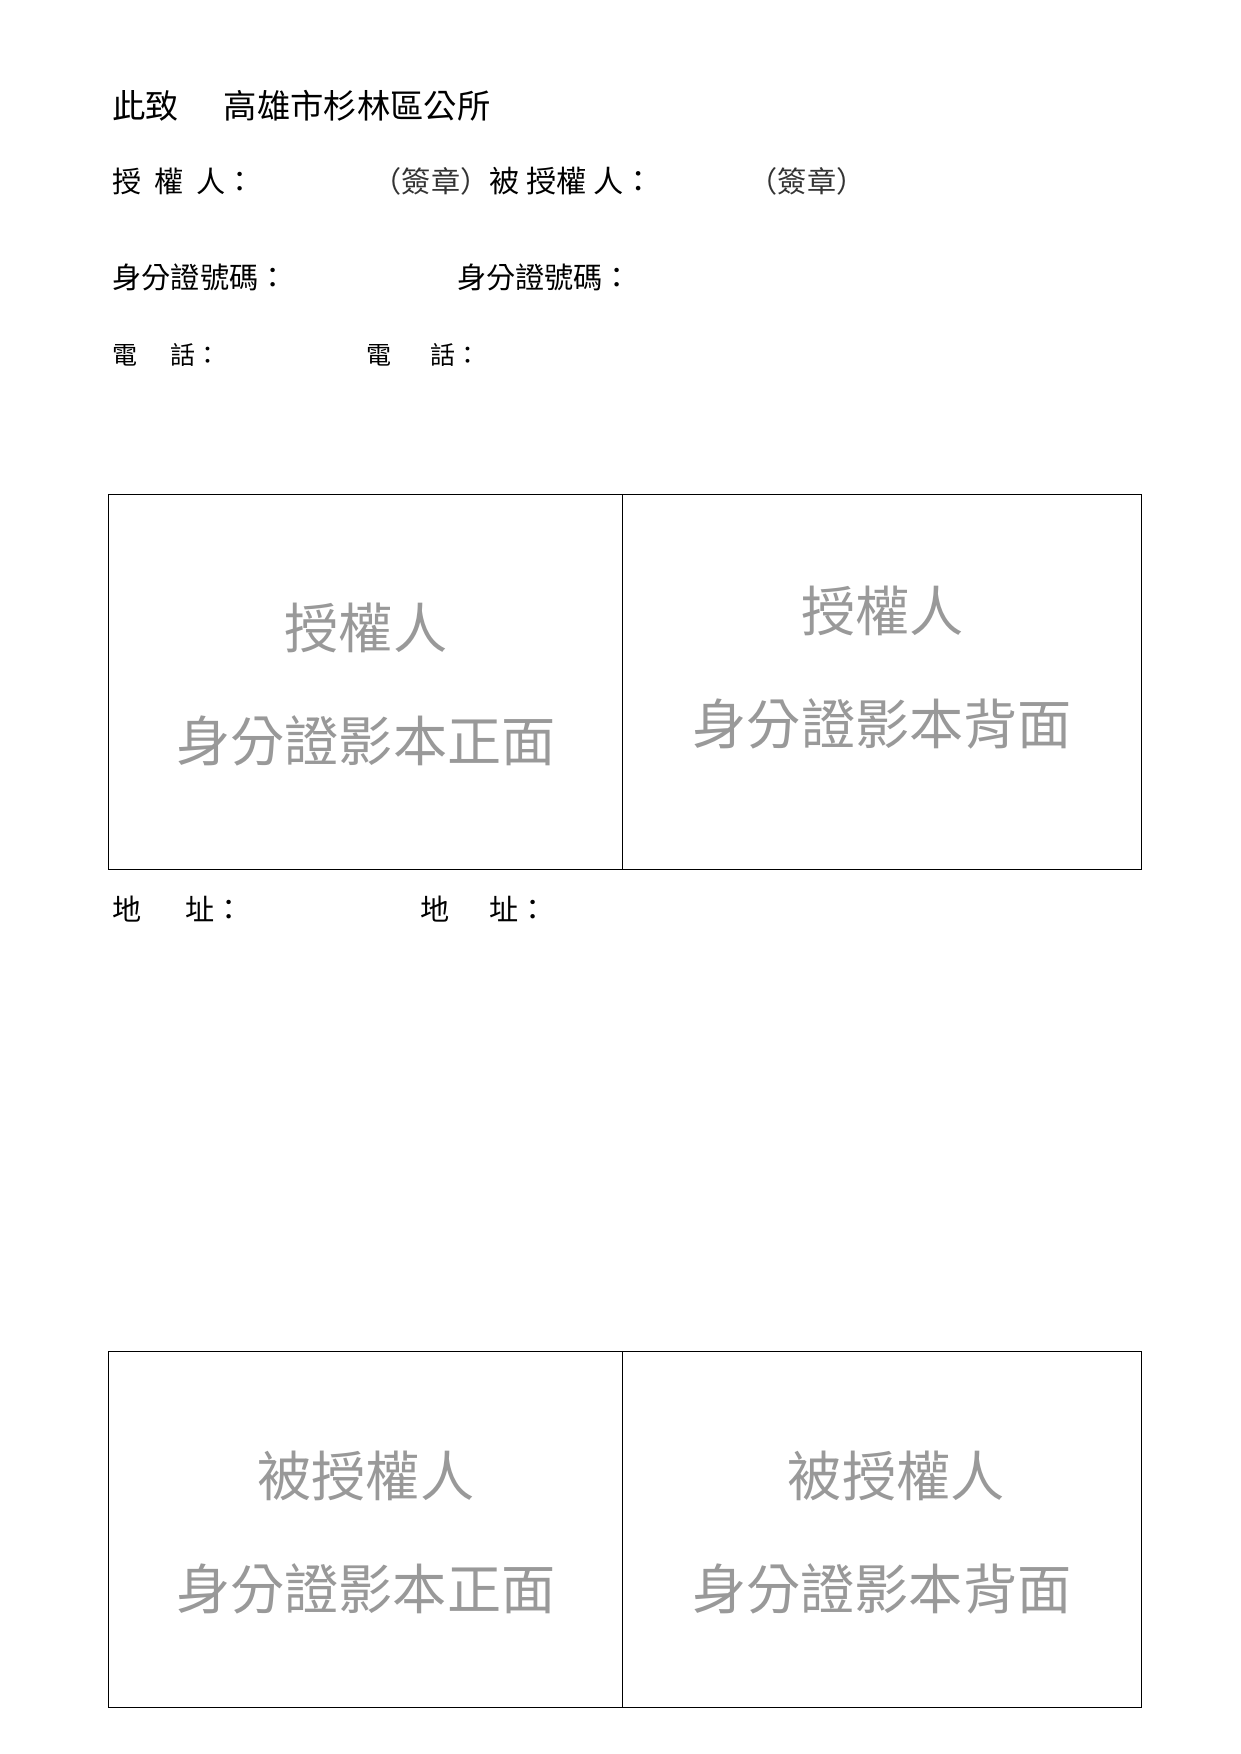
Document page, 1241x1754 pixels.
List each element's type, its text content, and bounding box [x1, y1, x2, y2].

text 電 話： 電 話： [112, 335, 1137, 372]
table_header 授權人 身分證影本背面 [623, 495, 1141, 869]
text 授 權 人： （簽章）被 授權 人： （簽章） [112, 142, 1137, 217]
table_header 被授權人 身分證影本正面 [109, 1352, 622, 1707]
text 此致 高雄市杉林區公所 [112, 67, 1137, 142]
text 地址： 地 址： [112, 870, 1137, 945]
text 身分證號碼： 身分證號碼： [112, 238, 1137, 313]
table_header 授權人 身分證影本正面 [109, 495, 622, 869]
table_header 被授權人 身分證影本背面 [623, 1352, 1141, 1707]
